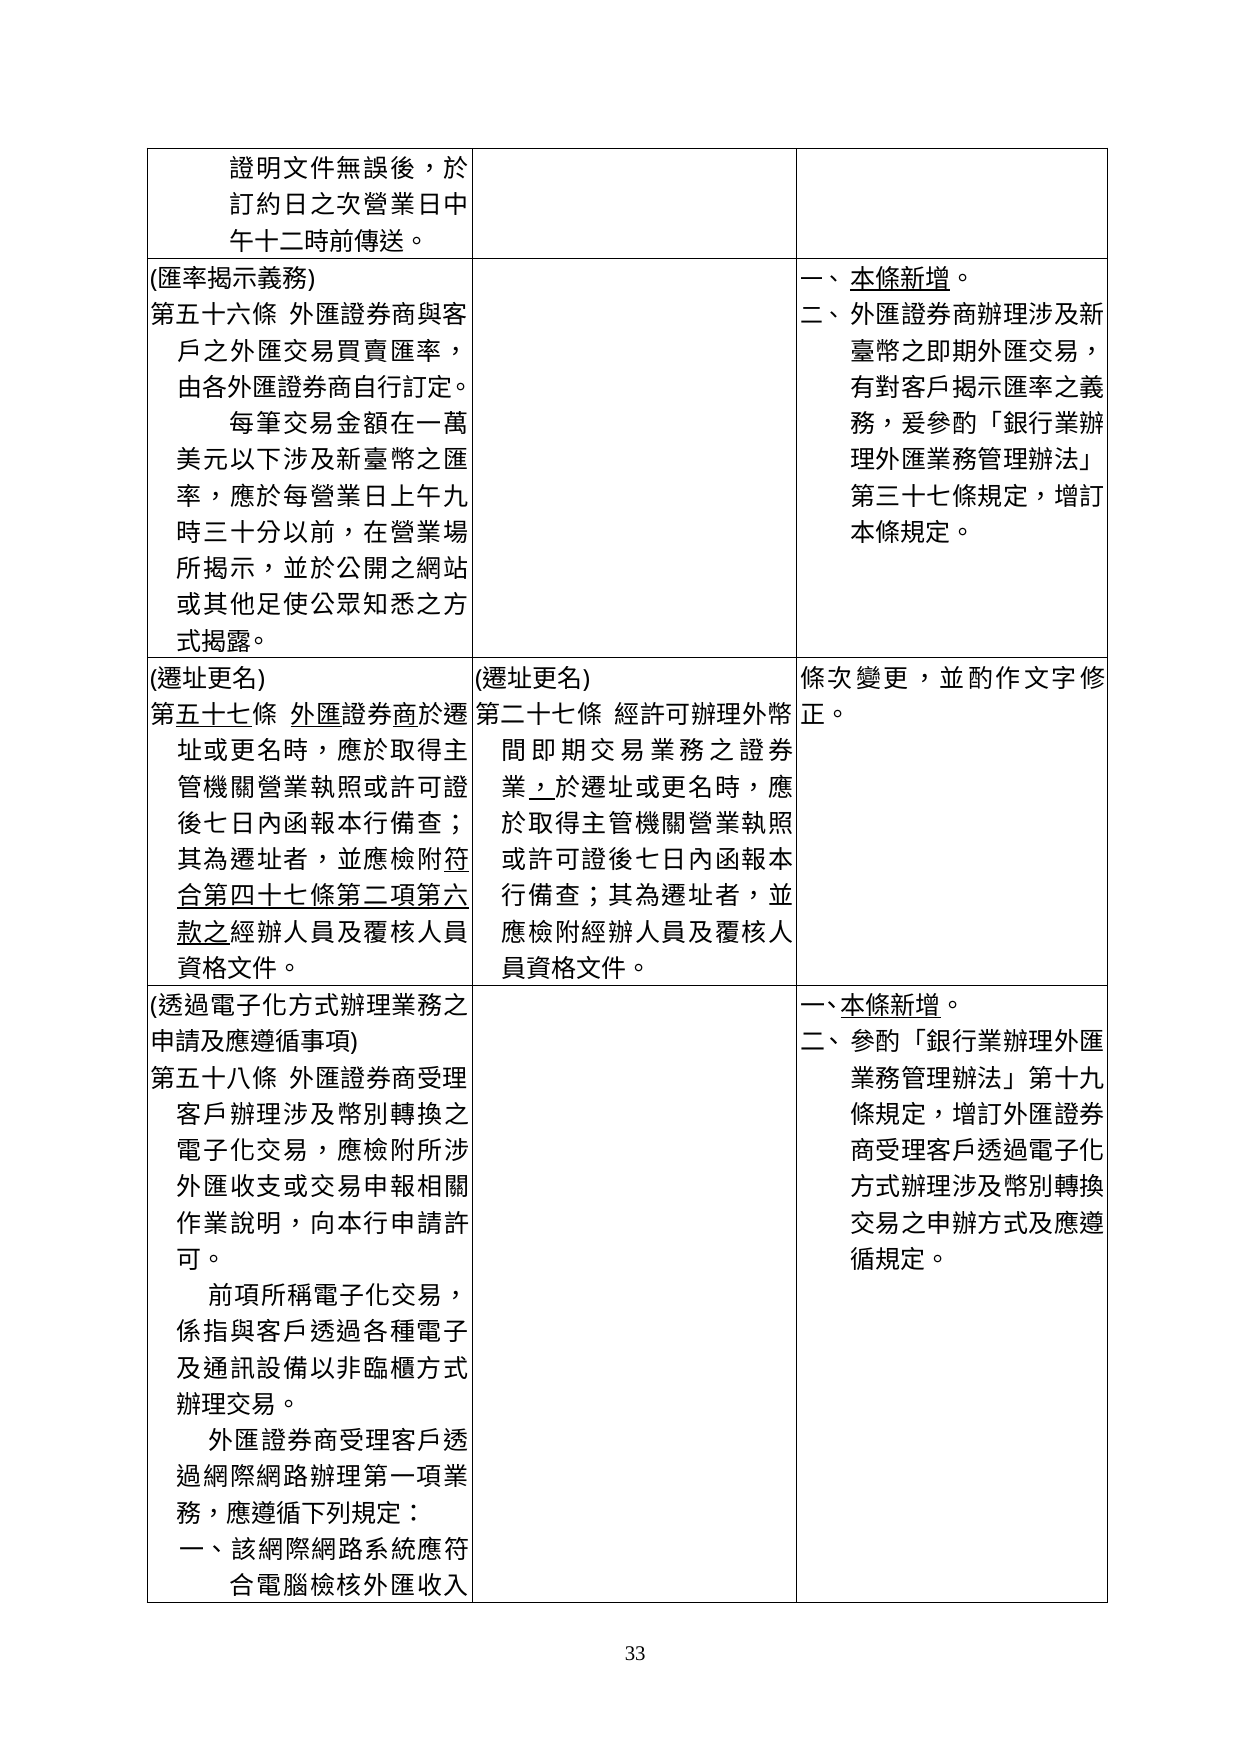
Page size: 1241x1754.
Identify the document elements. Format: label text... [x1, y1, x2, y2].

table_cell [473, 149, 796, 257]
table_cell (透過電子化方式辦理業務之申請及應遵循事項) 第五十八條 外匯證券商受理客戶辦理涉及幣別轉換之電子化交易，應檢附所涉外匯收支或交易申報相關作業說明，向本行申請許可。 前項所稱電子化交易，係指與客戶透過各種電子及通訊設備以非臨櫃方式辦理交易。 外匯證券商受理客戶透過網際網路辦理第一項業務，應遵循下列規定： 該網際網路系統應符合電腦檢核外匯收入 [148, 986, 472, 1602]
table_cell 條次變更，並酌作文字修正。 [797, 658, 1107, 984]
table_cell (遷址更名) 第五十七條 外匯證券商於遷址或更名時，應於取得主管機關營業執照或許可證後七日內函報本行備查；其為遷址者，並應檢附符合第四十七條第二項第六款之經辦人員及覆核人員資格文件。 [148, 658, 472, 984]
table_cell (遷址更名) 第二十七條 經許可辦理外幣間即期交易業務之證券業，於遷址或更名時，應於取得主管機關營業執照或許可證後七日內函報本行備查；其為遷址者，並應檢附經辦人員及覆核人員資格文件。 [473, 658, 796, 984]
table_cell 證明文件無誤後，於訂約日之次營業日中午十二時前傳送。 [148, 149, 472, 257]
table_cell [797, 149, 1107, 257]
table_cell 本條新增。 外匯證券商辦理涉及新臺幣之即期外匯交易，有對客戶揭示匯率之義務，爰參酌「銀行業辦理外匯業務管理辦法」第三十七條規定，增訂本條規定。 [797, 259, 1107, 657]
table_cell 一、 本條新增。 二、 參酌「銀行業辦理外匯業務管理辦法」第十九條規定，增訂外匯證券商受理客戶透過電子化方式辦理涉及幣別轉換交易之申辦方式及應遵循規定。 [797, 986, 1107, 1602]
table_cell [473, 259, 796, 657]
table_cell (匯率揭示義務) 第五十六條 外匯證券商與客戶之外匯交易買賣匯率，由各外匯證券商自行訂定。 每筆交易金額在一萬美元以下涉及新臺幣之匯率，應於每營業日上午九時三十分以前，在營業場所揭示，並於公開之網站或其他足使公眾知悉之方式揭露。 [148, 259, 472, 657]
table_cell [473, 986, 796, 1602]
